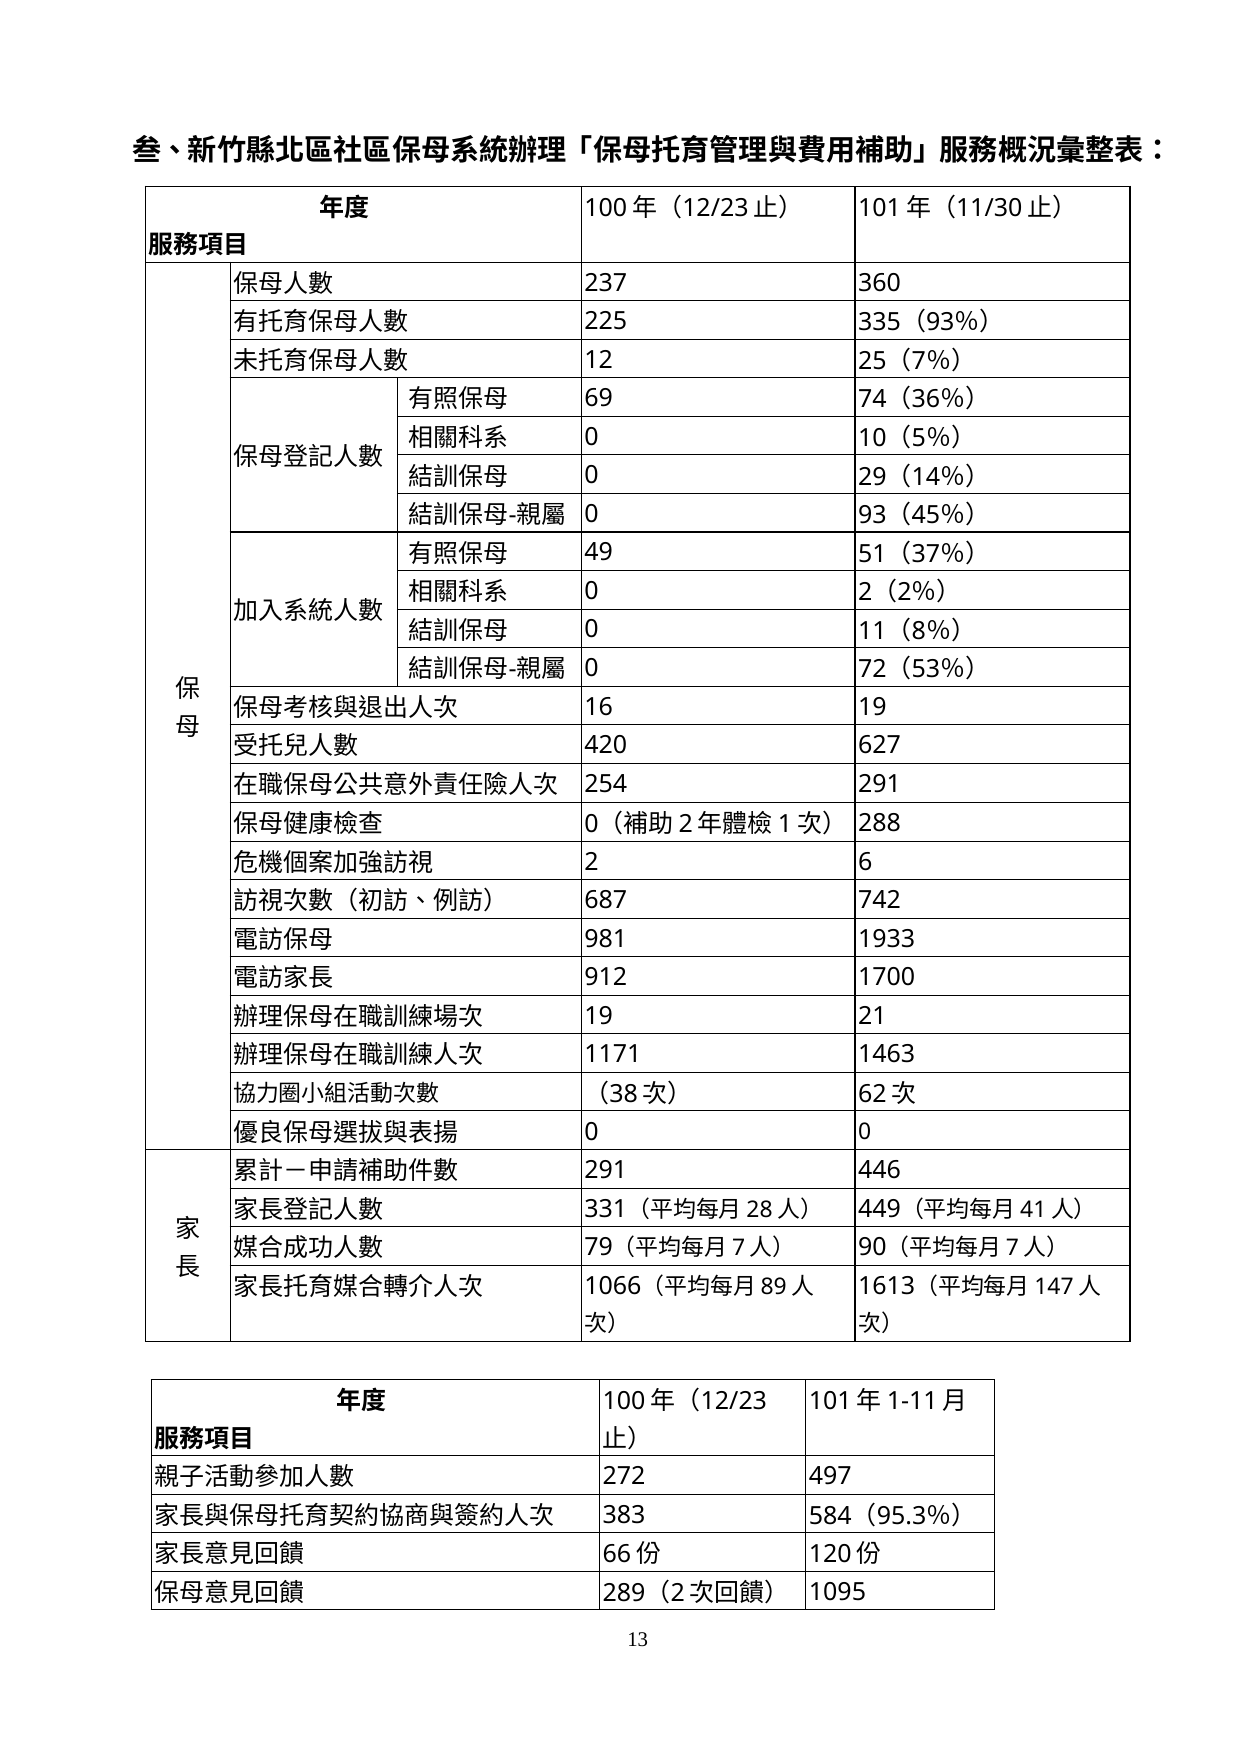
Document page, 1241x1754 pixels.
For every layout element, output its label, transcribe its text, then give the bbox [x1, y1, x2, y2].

table_cell 保母意見回饋 [152, 1572, 599, 1609]
table_cell 家長與保母托育契約協商與簽約人次 [152, 1495, 599, 1532]
table_cell 保母登記人數 [231, 378, 397, 531]
table_cell 2（2％） [856, 571, 1129, 608]
table_cell 結訓保母 [398, 455, 581, 493]
text 叁、新竹縣北區社區保母系統辦理「保母托育管理與費用補助」服務概況彙整表： [131, 111, 1144, 186]
table_cell 10（5％） [856, 417, 1129, 454]
table_cell 1066（平均每月89人次） [582, 1266, 854, 1341]
table_cell 0 [582, 571, 854, 608]
table_cell 383 [600, 1495, 805, 1532]
table_cell 912 [582, 957, 854, 995]
table_cell 辦理保母在職訓練人次 [231, 1034, 581, 1072]
table_cell 687 [582, 880, 854, 918]
table_cell 0 [856, 1111, 1129, 1149]
table_cell 家長托育媒合轉介人次 [231, 1266, 581, 1341]
table_cell 0 [582, 494, 854, 531]
table_header 100年（12/23止） [582, 187, 854, 262]
table_cell 16 [582, 687, 854, 724]
table_cell 0 [582, 417, 854, 454]
table_cell 家長登記人數 [231, 1189, 581, 1226]
table_cell 0 [582, 455, 854, 493]
table_cell 優良保母選拔與表揚 [231, 1111, 581, 1149]
table_cell 497 [806, 1456, 994, 1494]
table_cell 0 [582, 1111, 854, 1149]
table_cell 受托兒人數 [231, 725, 581, 763]
table_cell 90（平均每月7人） [856, 1227, 1129, 1264]
table_cell 289（2次回饋） [600, 1572, 805, 1609]
table_cell 保 母 [146, 263, 230, 1149]
table_cell 120份 [806, 1533, 994, 1571]
table_cell 21 [856, 996, 1129, 1033]
table_cell 結訓保母 [398, 610, 581, 647]
table_cell 420 [582, 725, 854, 763]
table_cell 291 [856, 764, 1129, 802]
table_cell 66份 [600, 1533, 805, 1571]
table_cell 保母人數 [231, 263, 581, 300]
table_cell 電訪保母 [231, 919, 581, 956]
table_cell 981 [582, 919, 854, 956]
table_cell 74（36％） [856, 378, 1129, 416]
table_cell 協力圈小組活動次數 [231, 1073, 581, 1110]
table_cell 加入系統人數 [231, 533, 397, 686]
table_cell 93（45％） [856, 494, 1129, 531]
table_cell 25（7％） [856, 340, 1129, 377]
table_cell 627 [856, 725, 1129, 763]
table_cell 保母考核與退出人次 [231, 687, 581, 724]
table_cell 254 [582, 764, 854, 802]
table_cell 1171 [582, 1034, 854, 1072]
table_cell 1095 [806, 1572, 994, 1609]
table_cell 19 [856, 687, 1129, 724]
table_cell 媒合成功人數 [231, 1227, 581, 1264]
table_cell 2 [582, 842, 854, 879]
table_cell 有照保母 [398, 533, 581, 570]
table_cell 1933 [856, 919, 1129, 956]
table_cell 有照保母 [398, 378, 581, 416]
table_cell 11（8％） [856, 610, 1129, 647]
table_cell 49 [582, 533, 854, 570]
table_cell 335（93％） [856, 301, 1129, 339]
table_cell 辦理保母在職訓練場次 [231, 996, 581, 1033]
table_cell 360 [856, 263, 1129, 300]
table_cell 未托育保母人數 [231, 340, 581, 377]
table_cell （38次） [582, 1073, 854, 1110]
table_cell 0（補助2年體檢1次） [582, 803, 854, 841]
table_cell 69 [582, 378, 854, 416]
table_cell 584（95.3％） [806, 1495, 994, 1532]
table_cell 288 [856, 803, 1129, 841]
table_cell 331（平均每月28人） [582, 1189, 854, 1226]
table_cell 742 [856, 880, 1129, 918]
table_cell 0 [582, 610, 854, 647]
table_cell 家 長 [146, 1150, 230, 1341]
table_cell 72（53％） [856, 648, 1129, 686]
table_header 100年（12/23止） [600, 1380, 805, 1455]
table_cell 291 [582, 1150, 854, 1187]
table_cell 相關科系 [398, 417, 581, 454]
table_cell 19 [582, 996, 854, 1033]
table_cell 79（平均每月7人） [582, 1227, 854, 1264]
table_cell 結訓保母-親屬 [398, 648, 581, 686]
table_cell 家長意見回饋 [152, 1533, 599, 1571]
table_cell 29（14％） [856, 455, 1129, 493]
table_cell 結訓保母-親屬 [398, 494, 581, 531]
table_cell 有托育保母人數 [231, 301, 581, 339]
table_cell 相關科系 [398, 571, 581, 608]
table_cell 1463 [856, 1034, 1129, 1072]
table_cell 在職保母公共意外責任險人次 [231, 764, 581, 802]
table_cell 225 [582, 301, 854, 339]
table_header 年度 服務項目 [152, 1380, 599, 1455]
table_cell 1613（平均每月147人次） [856, 1266, 1129, 1341]
table_header 101年（11/30止） [856, 187, 1129, 262]
table_header 年度 服務項目 [146, 187, 581, 262]
table_cell 危機個案加強訪視 [231, 842, 581, 879]
table_cell 51（37％） [856, 533, 1129, 570]
table_cell 6 [856, 842, 1129, 879]
table_cell 保母健康檢查 [231, 803, 581, 841]
table_cell 累計－申請補助件數 [231, 1150, 581, 1187]
table_cell 62次 [856, 1073, 1129, 1110]
table_cell 12 [582, 340, 854, 377]
table_cell 0 [582, 648, 854, 686]
table_cell 訪視次數（初訪、例訪） [231, 880, 581, 918]
table_cell 電訪家長 [231, 957, 581, 995]
table_cell 237 [582, 263, 854, 300]
table_header 101年1-11月 [806, 1380, 994, 1455]
table_cell 272 [600, 1456, 805, 1494]
table_cell 446 [856, 1150, 1129, 1187]
table_cell 親子活動參加人數 [152, 1456, 599, 1494]
table_cell 449（平均每月41人） [856, 1189, 1129, 1226]
table_cell 1700 [856, 957, 1129, 995]
